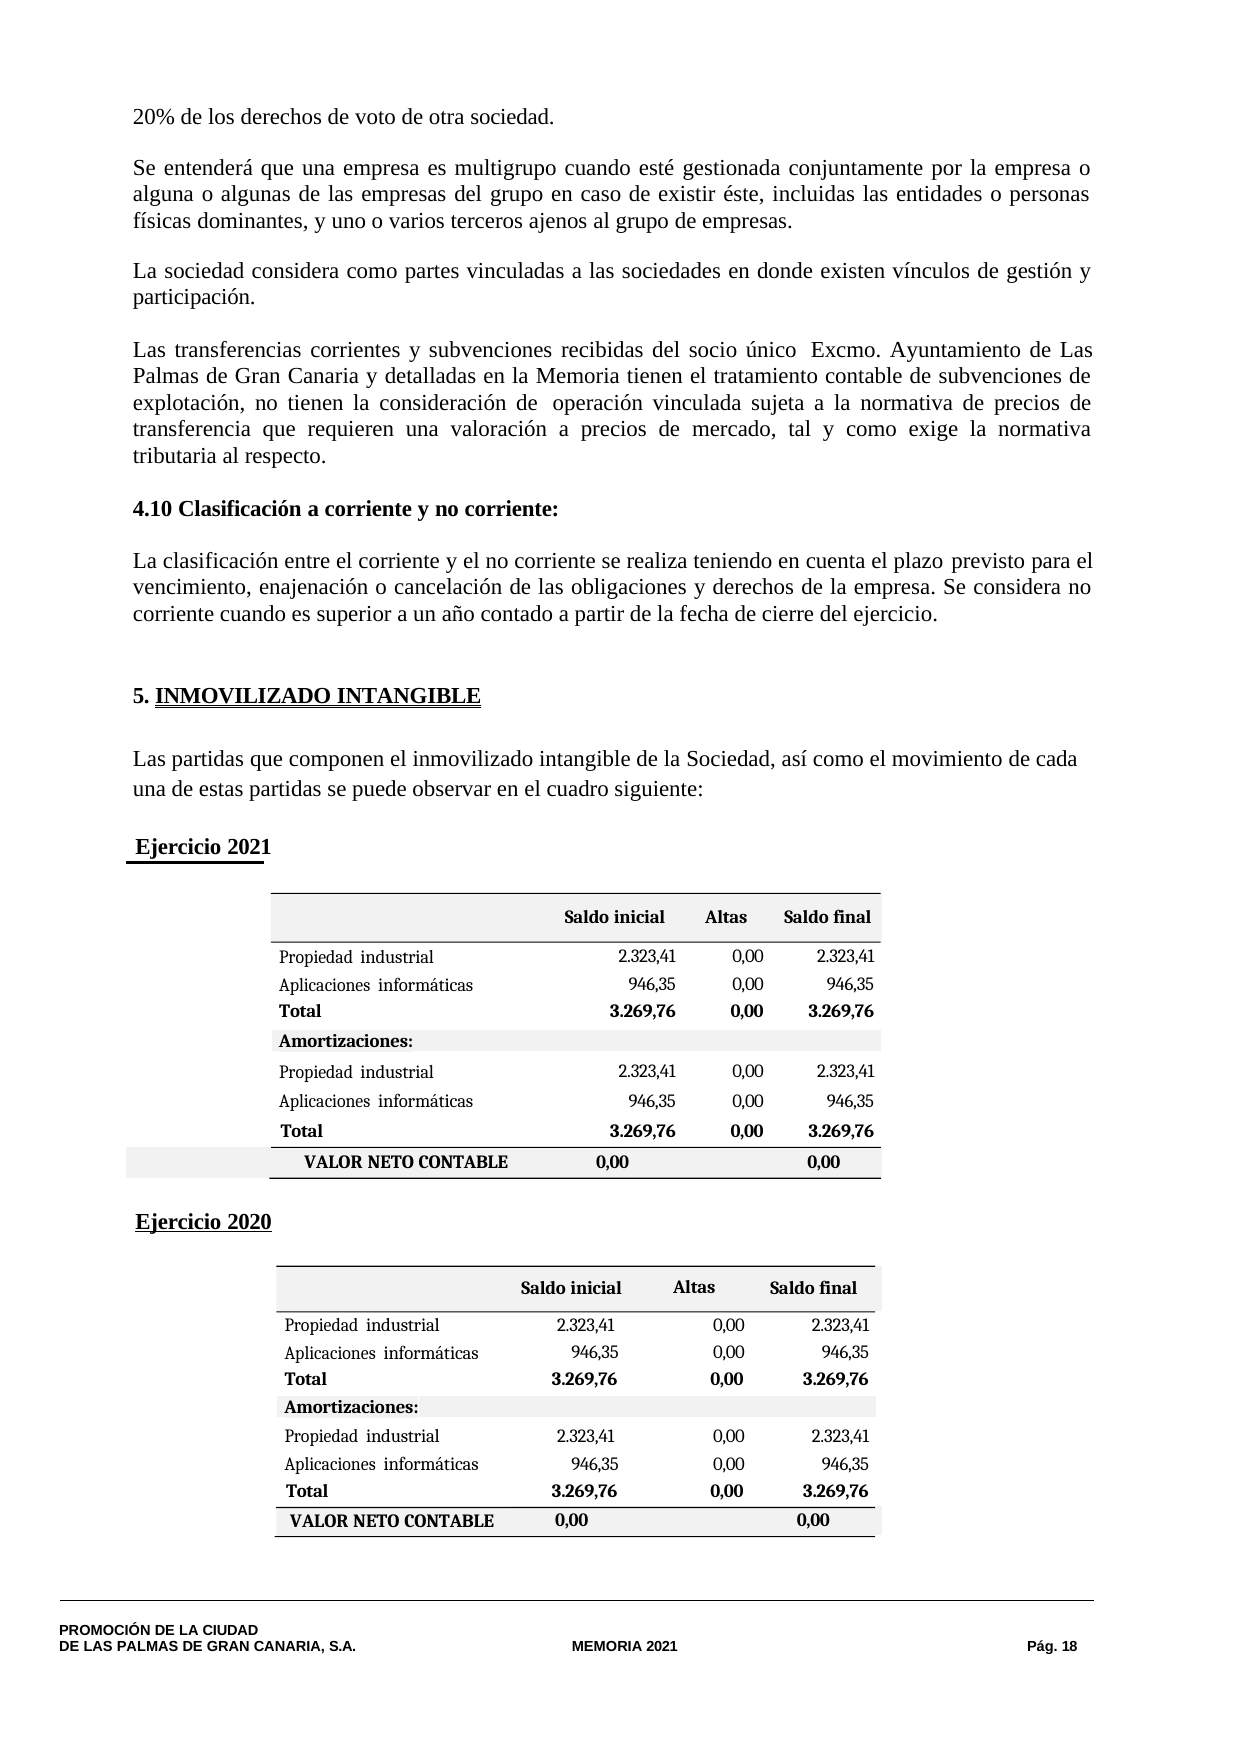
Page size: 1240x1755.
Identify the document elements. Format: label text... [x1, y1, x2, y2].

table_cell 2.323,41 [767, 1419, 882, 1450]
table_cell 3.269,76 [767, 1367, 882, 1392]
table_cell Total [277, 1367, 511, 1392]
table_cell 3.269,76 [767, 998, 882, 1023]
table_cell [126, 893, 270, 942]
table_cell 0,00 [674, 998, 767, 1023]
table_cell [126, 971, 277, 998]
table_cell Propiedad industrial [277, 943, 511, 971]
text Las transferencias corrientes y subvenciones recibidas del socio único Excmo. Ayuntamiento de Las Palmas de Gran Canaria y detalladas en la Memoria tienen el tratamiento contable de subvenciones de explotación, no tienen la consideración de operación vinculada sujeta a la normativa de precios de transferencia que requieren una valoración a precios de mercado, tal y como exige la normativa tributaria al respecto. [133, 336, 1093, 468]
table_cell Propiedad industrial [126, 1053, 511, 1087]
table_cell 0,00 [674, 1053, 767, 1087]
table_cell [126, 998, 277, 1023]
table_cell Propiedad industrial [277, 1313, 511, 1339]
text Las partidas que componen el inmovilizado intangible de la Sociedad, así como el movimiento de cada una de estas partidas se puede observar en el cuadro siguiente: [133, 745, 1109, 801]
table_cell 2.323,41 [767, 942, 882, 971]
table_cell Total [126, 1116, 511, 1147]
table_cell 3.269,76 [767, 1116, 882, 1147]
table_cell 3.269,76 [511, 1478, 674, 1506]
table_cell 2.323,41 [511, 1313, 674, 1339]
table_cell Amortizaciones: [126, 1023, 882, 1053]
table_cell [126, 942, 277, 971]
table_cell 946,35 [511, 1087, 674, 1116]
table_cell Aplicaciones informáticas [126, 1450, 511, 1478]
table_cell 946,35 [511, 971, 674, 998]
table_cell 946,35 [767, 1450, 882, 1478]
table_cell 0,00 [674, 943, 767, 971]
text La sociedad considera como partes vinculadas a las sociedades en donde existen vínculos de gestión y participación. [133, 257, 1093, 310]
table_cell [277, 1179, 511, 1265]
table_cell 2.323,41 [511, 1053, 674, 1087]
table_cell 2.323,41 [767, 1053, 882, 1087]
table_cell [126, 861, 277, 893]
table_cell 0,00 [674, 1478, 767, 1506]
text La clasificación entre el corriente y el no corriente se realiza teniendo en cuenta el plazo previsto para el vencimiento, enajenación o cancelación de las obligaciones y derechos de la empresa. Se considera no corriente cuando es superior a un año contado a partir de la fecha de cierre del ejercicio. [133, 547, 1093, 626]
table_cell 3.269,76 [767, 1478, 882, 1506]
text Se entenderá que una empresa es multigrupo cuando esté gestionada conjuntamente por la empresa o alguna o algunas de las empresas del grupo en caso de existir éste, incluidas las entidades o personas físicas dominantes, y uno o varios terceros ajenos al grupo de empresas. [133, 154, 1092, 233]
table_cell 0,00 [674, 1339, 767, 1367]
table_cell Aplicaciones informáticas [126, 1087, 511, 1116]
table_cell [126, 1311, 277, 1339]
table_cell 2.323,41 [511, 943, 674, 971]
table_cell Aplicaciones informáticas [277, 971, 511, 998]
table_cell 0,00 [674, 1450, 767, 1478]
table_cell 0,00 [674, 1313, 767, 1339]
table_cell 2.323,41 [767, 1311, 882, 1339]
table_cell [126, 1266, 276, 1311]
table_cell VALOR NETO CONTABLE 0,00 0,00 [126, 1147, 270, 1178]
table_cell Total [277, 998, 511, 1023]
table_cell 946,35 [767, 1339, 882, 1367]
subtitle 4.10 Clasificación a corriente y no corriente: [133, 495, 1137, 521]
table_cell 0,00 [674, 1419, 767, 1450]
table_cell 0,00 [674, 971, 767, 998]
table_cell [511, 1179, 674, 1265]
table_cell 946,35 [511, 1339, 674, 1367]
table_cell 3.269,76 [511, 1116, 674, 1146]
list INMOVILIZADO INTANGIBLE [133, 682, 1137, 708]
table_header [277, 837, 882, 893]
table_cell 946,35 [767, 971, 882, 998]
table_cell Amortizaciones: [126, 1392, 882, 1419]
table_cell Total [126, 1478, 511, 1506]
table_cell 0,00 [674, 1116, 767, 1146]
table_cell VALOR NETO CONTABLE [126, 1506, 276, 1535]
table_cell [767, 1178, 882, 1266]
table_cell Saldo final [876, 1266, 882, 1311]
table_cell 946,35 [511, 1450, 674, 1478]
table_cell 2.323,41 [511, 1419, 674, 1450]
table_cell 3.269,76 [511, 1367, 674, 1392]
table_cell 946,35 [767, 1087, 882, 1116]
table_cell 3.269,76 [511, 998, 674, 1023]
table_cell 0,00 [876, 1506, 882, 1535]
table_cell 0,00 [674, 1087, 767, 1116]
table_cell [126, 1339, 277, 1367]
table_cell Propiedad industrial [126, 1419, 511, 1450]
table_cell Ejercicio 2020 [126, 1178, 277, 1266]
table_cell 0,00 [674, 1367, 767, 1392]
table_header Ejercicio 2021 [126, 837, 277, 861]
table_cell [674, 1179, 767, 1265]
table_cell Aplicaciones informáticas [277, 1339, 511, 1367]
table_cell [126, 1367, 277, 1392]
text 20% de los derechos de voto de otra sociedad. [133, 103, 1137, 129]
